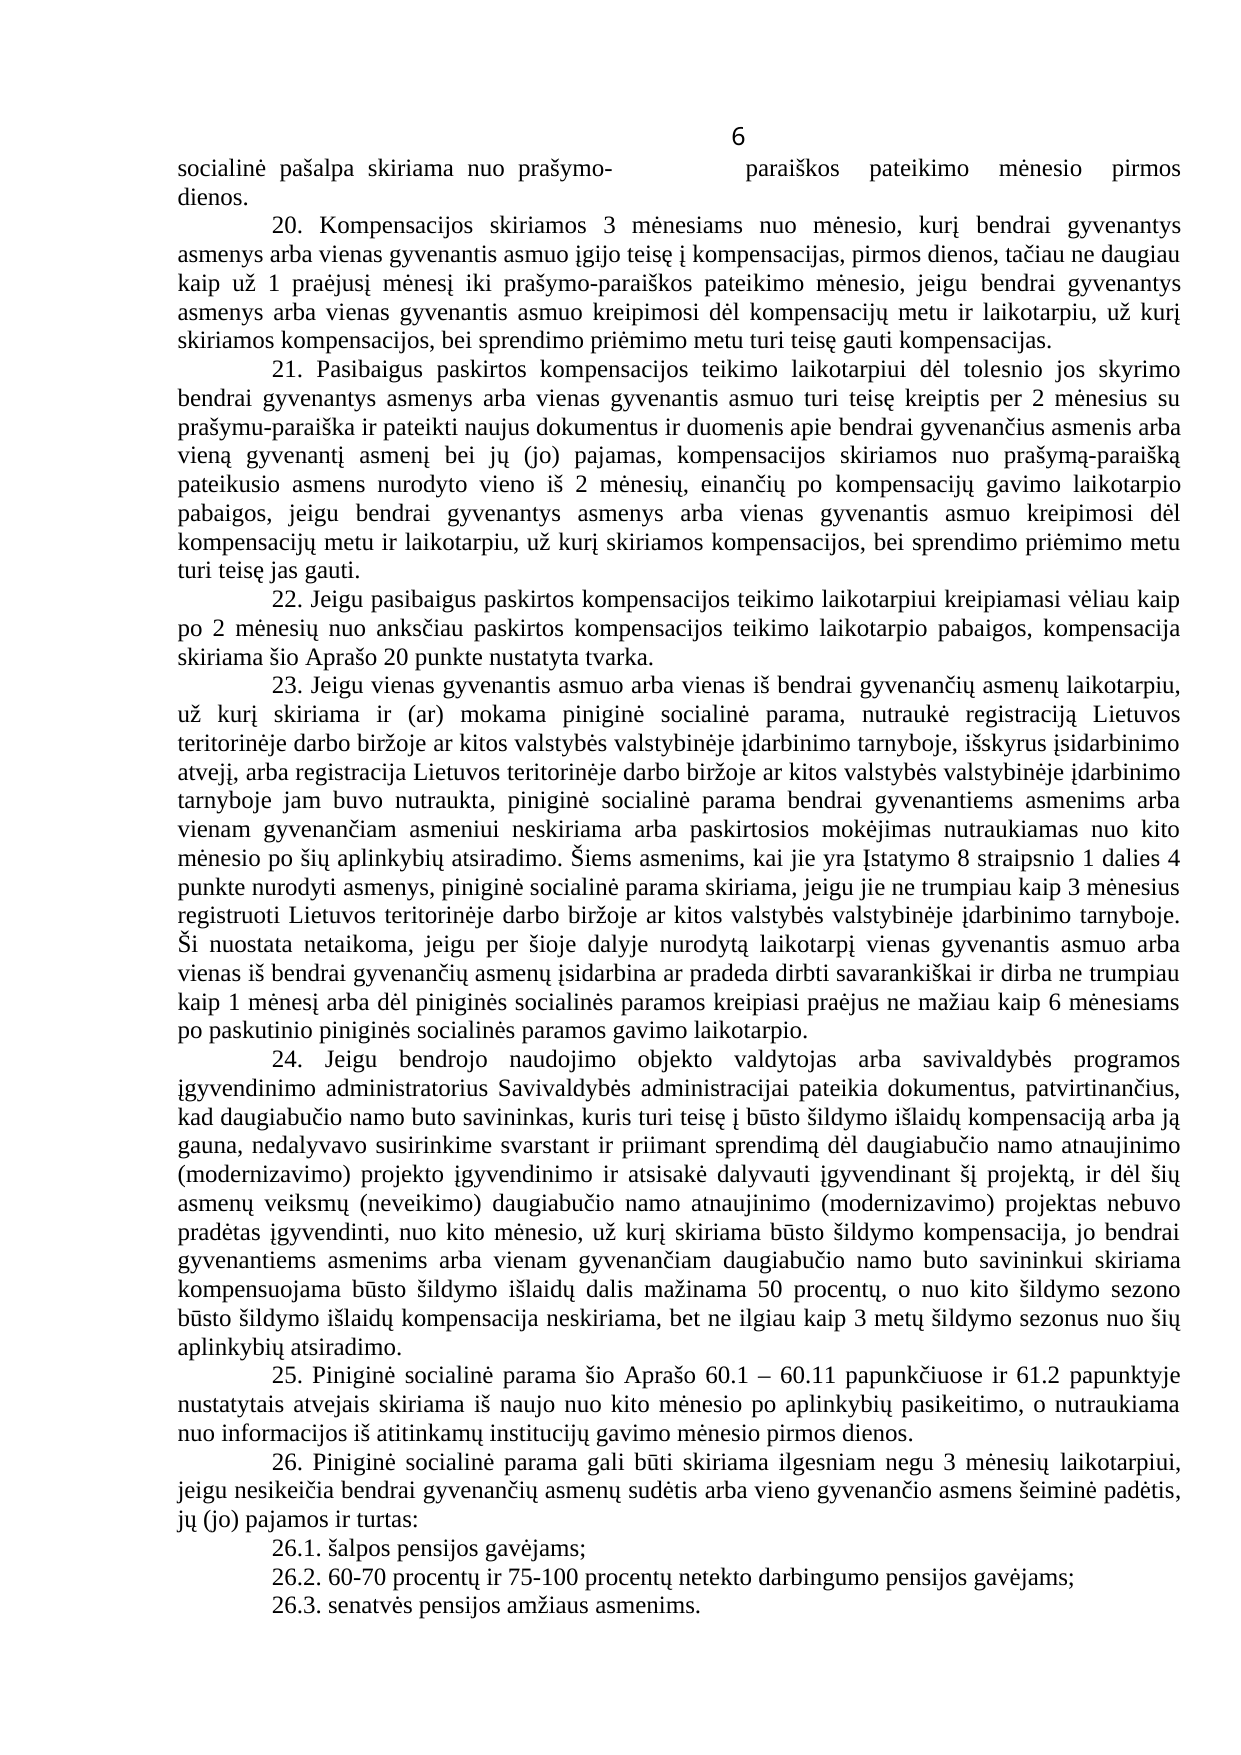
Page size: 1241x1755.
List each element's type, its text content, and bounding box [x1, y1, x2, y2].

text 24. Jeigu bendrojo naudojimo objekto valdytojas arba savivaldybės programos įgyvendinimo administratorius Savivaldybės administracijai pateikia dokumentus, patvirtinančius, kad daugiabučio namo buto savininkas, kuris turi teisę į būsto šildymo išlaidų kompensaciją arba ją gauna, nedalyvavo susirinkime svarstant ir priimant sprendimą dėl daugiabučio namo atnaujinimo (modernizavimo) projekto įgyvendinimo ir atsisakė dalyvauti įgyvendinant šį projektą, ir dėl šių asmenų veiksmų (neveikimo) daugiabučio namo atnaujinimo (modernizavimo) projektas nebuvo pradėtas įgyvendinti, nuo kito mėnesio, už kurį skiriama būsto šildymo kompensacija, jo bendrai gyvenantiems asmenims arba vienam gyvenančiam daugiabučio namo buto savininkui skiriama kompensuojama būsto šildymo išlaidų dalis mažinama 50 procentų, o nuo kito šildymo sezono būsto šildymo išlaidų kompensacija neskiriama, bet ne ilgiau kaip 3 metų šildymo sezonus nuo šių aplinkybių atsiradimo. [177, 1044, 1181, 1361]
text socialinė pašalpa skiriama nuo prašymo-paraiškos pateikimo mėnesio pirmos dienos. [177, 153, 1181, 211]
text 25. Piniginė socialinė parama šio Aprašo 60.1 – 60.11 papunkčiuose ir 61.2 papunktyje nustatytais atvejais skiriama iš naujo nuo kito mėnesio po aplinkybių pasikeitimo, o nutraukiama nuo informacijos iš atitinkamų institucijų gavimo mėnesio pirmos dienos. [177, 1361, 1181, 1447]
text 26.2. 60-70 procentų ir 75-100 procentų netekto darbingumo pensijos gavėjams; [177, 1562, 1181, 1591]
text 21. Pasibaigus paskirtos kompensacijos teikimo laikotarpiui dėl tolesnio jos skyrimo bendrai gyvenantys asmenys arba vienas gyvenantis asmuo turi teisę kreiptis per 2 mėnesius su prašymu-paraiška ir pateikti naujus dokumentus ir duomenis apie bendrai gyvenančius asmenis arba vieną gyvenantį asmenį bei jų (jo) pajamas, kompensacijos skiriamos nuo prašymą-paraišką pateikusio asmens nurodyto vieno iš 2 mėnesių, einančių po kompensacijų gavimo laikotarpio pabaigos, jeigu bendrai gyvenantys asmenys arba vienas gyvenantis asmuo kreipimosi dėl kompensacijų metu ir laikotarpiu, už kurį skiriamos kompensacijos, bei sprendimo priėmimo metu turi teisę jas gauti. [177, 354, 1181, 584]
text 23. Jeigu vienas gyvenantis asmuo arba vienas iš bendrai gyvenančių asmenų laikotarpiu, už kurį skiriama ir (ar) mokama piniginė socialinė parama, nutraukė registraciją Lietuvos teritorinėje darbo biržoje ar kitos valstybės valstybinėje įdarbinimo tarnyboje, išskyrus įsidarbinimo atvejį, arba registracija Lietuvos teritorinėje darbo biržoje ar kitos valstybės valstybinėje įdarbinimo tarnyboje jam buvo nutraukta, piniginė socialinė parama bendrai gyvenantiems asmenims arba vienam gyvenančiam asmeniui neskiriama arba paskirtosios mokėjimas nutraukiamas nuo kito mėnesio po šių aplinkybių atsiradimo. Šiems asmenims, kai jie yra Įstatymo 8 straipsnio 1 dalies 4 punkte nurodyti asmenys, piniginė socialinė parama skiriama, jeigu jie ne trumpiau kaip 3 mėnesius registruoti Lietuvos teritorinėje darbo biržoje ar kitos valstybės valstybinėje įdarbinimo tarnyboje. Ši nuostata netaikoma, jeigu per šioje dalyje nurodytą laikotarpį vienas gyvenantis asmuo arba vienas iš bendrai gyvenančių asmenų įsidarbina ar pradeda dirbti savarankiškai ir dirba ne trumpiau kaip 1 mėnesį arba dėl piniginės socialinės paramos kreipiasi praėjus ne mažiau kaip 6 mėnesiams po paskutinio piniginės socialinės paramos gavimo laikotarpio. [177, 671, 1181, 1044]
text 26.3. senatvės pensijos amžiaus asmenims. [177, 1591, 1181, 1619]
text 26.1. šalpos pensijos gavėjams; [177, 1533, 1181, 1562]
text 20. Kompensacijos skiriamos 3 mėnesiams nuo mėnesio, kurį bendrai gyvenantys asmenys arba vienas gyvenantis asmuo įgijo teisę į kompensacijas, pirmos dienos, tačiau ne daugiau kaip už 1 praėjusį mėnesį iki prašymo-paraiškos pateikimo mėnesio, jeigu bendrai gyvenantys asmenys arba vienas gyvenantis asmuo kreipimosi dėl kompensacijų metu ir laikotarpiu, už kurį skiriamos kompensacijos, bei sprendimo priėmimo metu turi teisę gauti kompensacijas. [177, 211, 1181, 354]
text 26. Piniginė socialinė parama gali būti skiriama ilgesniam negu 3 mėnesių laikotarpiui, jeigu nesikeičia bendrai gyvenančių asmenų sudėtis arba vieno gyvenančio asmens šeiminė padėtis, jų (jo) pajamos ir turtas: [177, 1447, 1181, 1533]
text 22. Jeigu pasibaigus paskirtos kompensacijos teikimo laikotarpiui kreipiamasi vėliau kaip po 2 mėnesių nuo anksčiau paskirtos kompensacijos teikimo laikotarpio pabaigos, kompensacija skiriama šio Aprašo 20 punkte nustatyta tvarka. [177, 584, 1181, 671]
